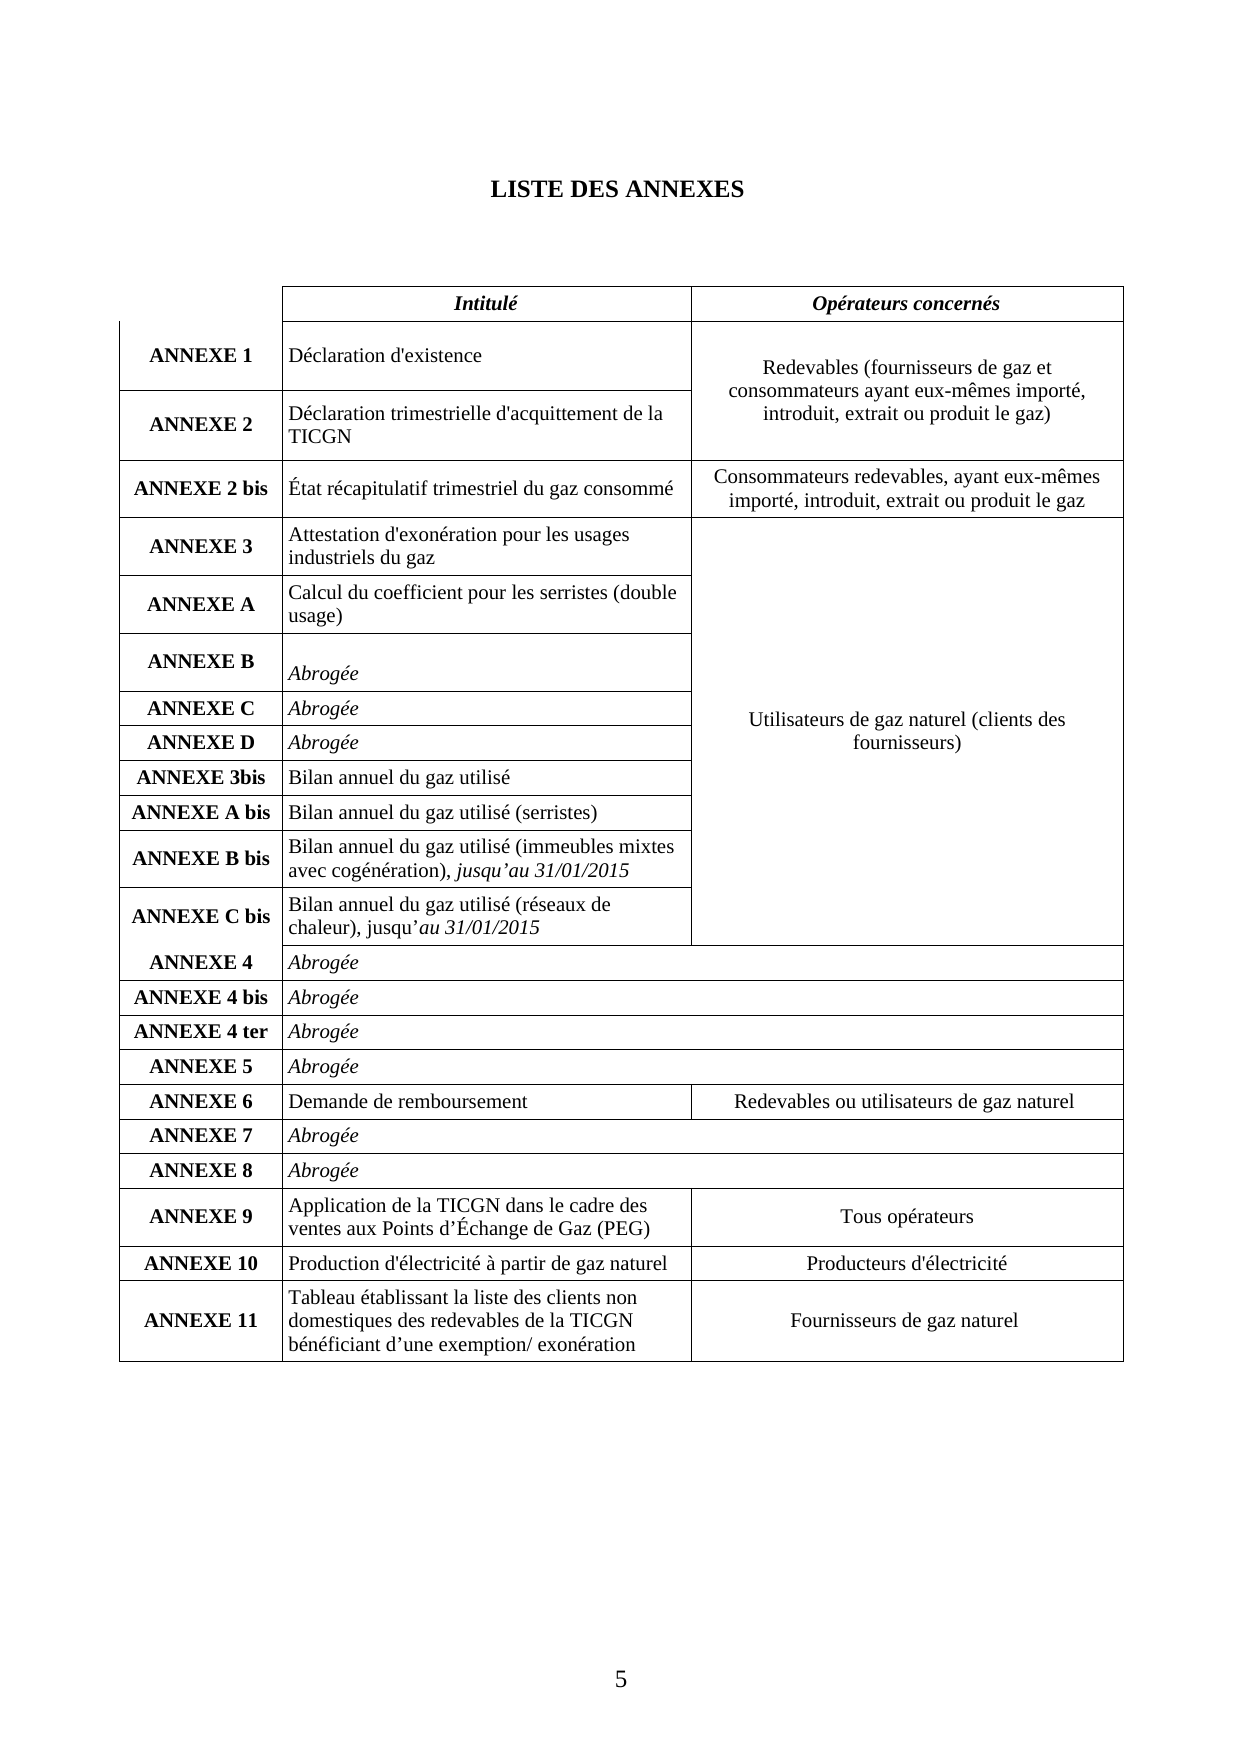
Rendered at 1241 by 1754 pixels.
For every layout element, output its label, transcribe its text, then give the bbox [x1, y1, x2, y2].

table_cell Bilan annuel du gaz utilisé (immeubles mixtes avec cogénération), jusqu’au 31/01/2015 [283, 831, 691, 887]
table_cell ANNEXE 4 ter [120, 1016, 282, 1049]
table_cell Production d'électricité à partir de gaz naturel [283, 1247, 691, 1280]
table_cell Tableau établissant la liste des clients non domestiques des redevables de la TICGN bénéficiant d’une exemption/ exonération [283, 1281, 691, 1361]
table_cell ANNEXE B bis [120, 831, 282, 887]
table_cell ANNEXE 3bis [120, 761, 282, 795]
table_cell Tous opérateurs [692, 1189, 1123, 1246]
table_cell Abrogée [283, 1154, 1123, 1188]
table_cell Demande de remboursement [283, 1085, 691, 1118]
table_cell ANNEXE 7 [120, 1120, 282, 1153]
table_cell ANNEXE 10 [120, 1247, 282, 1280]
table_cell ANNEXE 8 [120, 1154, 282, 1188]
table_cell ANNEXE 4 bis [120, 981, 282, 1014]
table_cell Abrogée [283, 1120, 1123, 1153]
table_cell Abrogée [283, 981, 1123, 1014]
table_cell Abrogée [283, 692, 691, 725]
table_cell Bilan annuel du gaz utilisé (réseaux de chaleur), jusqu’au 31/01/2015 [283, 888, 691, 945]
table_header Déclaration d'existence [283, 322, 691, 390]
table_header Opérateurs concernés [692, 287, 1123, 321]
table_cell Redevables ou utilisateurs de gaz naturel [692, 1085, 1123, 1118]
table_header ANNEXE 1 [120, 321, 282, 390]
table_cell Abrogée [283, 726, 691, 760]
table_header [119, 286, 282, 321]
table_cell ANNEXE C bis [120, 888, 282, 945]
table_cell Redevables (fournisseurs de gaz et consommateurs ayant eux-mêmes importé, introduit, extrait ou produit le gaz) [692, 322, 1123, 459]
text LISTE DES ANNEXES [119, 175, 1122, 203]
table_cell ANNEXE 2 bis [120, 461, 282, 517]
table_cell ANNEXE 11 [120, 1281, 282, 1361]
table_cell ANNEXE B [120, 634, 282, 691]
table_cell Abrogée [283, 946, 1123, 980]
table_cell ANNEXE A [120, 576, 282, 633]
table_cell ANNEXE 4 [120, 945, 282, 980]
table_cell ANNEXE 5 [120, 1050, 282, 1084]
table_header ANNEXE 3 [120, 518, 282, 575]
table_cell ANNEXE C [120, 692, 282, 725]
table_cell ANNEXE 9 [120, 1189, 282, 1246]
table_cell Bilan annuel du gaz utilisé [283, 761, 691, 795]
table_cell Consommateurs redevables, ayant eux-mêmes importé, introduit, extrait ou produit le gaz [692, 461, 1123, 517]
table_cell Bilan annuel du gaz utilisé (serristes) [283, 796, 691, 829]
table_cell Déclaration trimestrielle d'acquittement de la TICGN [283, 391, 691, 459]
table_cell Application de la TICGN dans le cadre des ventes aux Points d’Échange de Gaz (PEG) [283, 1189, 691, 1246]
table_cell Abrogée [283, 1050, 1123, 1084]
table_cell Producteurs d'électricité [692, 1247, 1123, 1280]
table_cell Abrogée [283, 1016, 1123, 1049]
table_cell Calcul du coefficient pour les serristes (double usage) [283, 576, 691, 633]
table_header Intitulé [283, 287, 691, 321]
table_cell État récapitulatif trimestriel du gaz consommé [283, 461, 691, 517]
table_cell ANNEXE D [120, 726, 282, 760]
table_cell ANNEXE 2 [120, 391, 282, 459]
table_cell Fournisseurs de gaz naturel [692, 1281, 1123, 1361]
table_header Attestation d'exonération pour les usages industriels du gaz [283, 518, 691, 575]
table_cell Abrogée [283, 634, 691, 691]
table_cell Utilisateurs de gaz naturel (clients des fournisseurs) [692, 518, 1123, 945]
table_cell ANNEXE 6 [120, 1085, 282, 1118]
table_cell ANNEXE A bis [120, 796, 282, 829]
